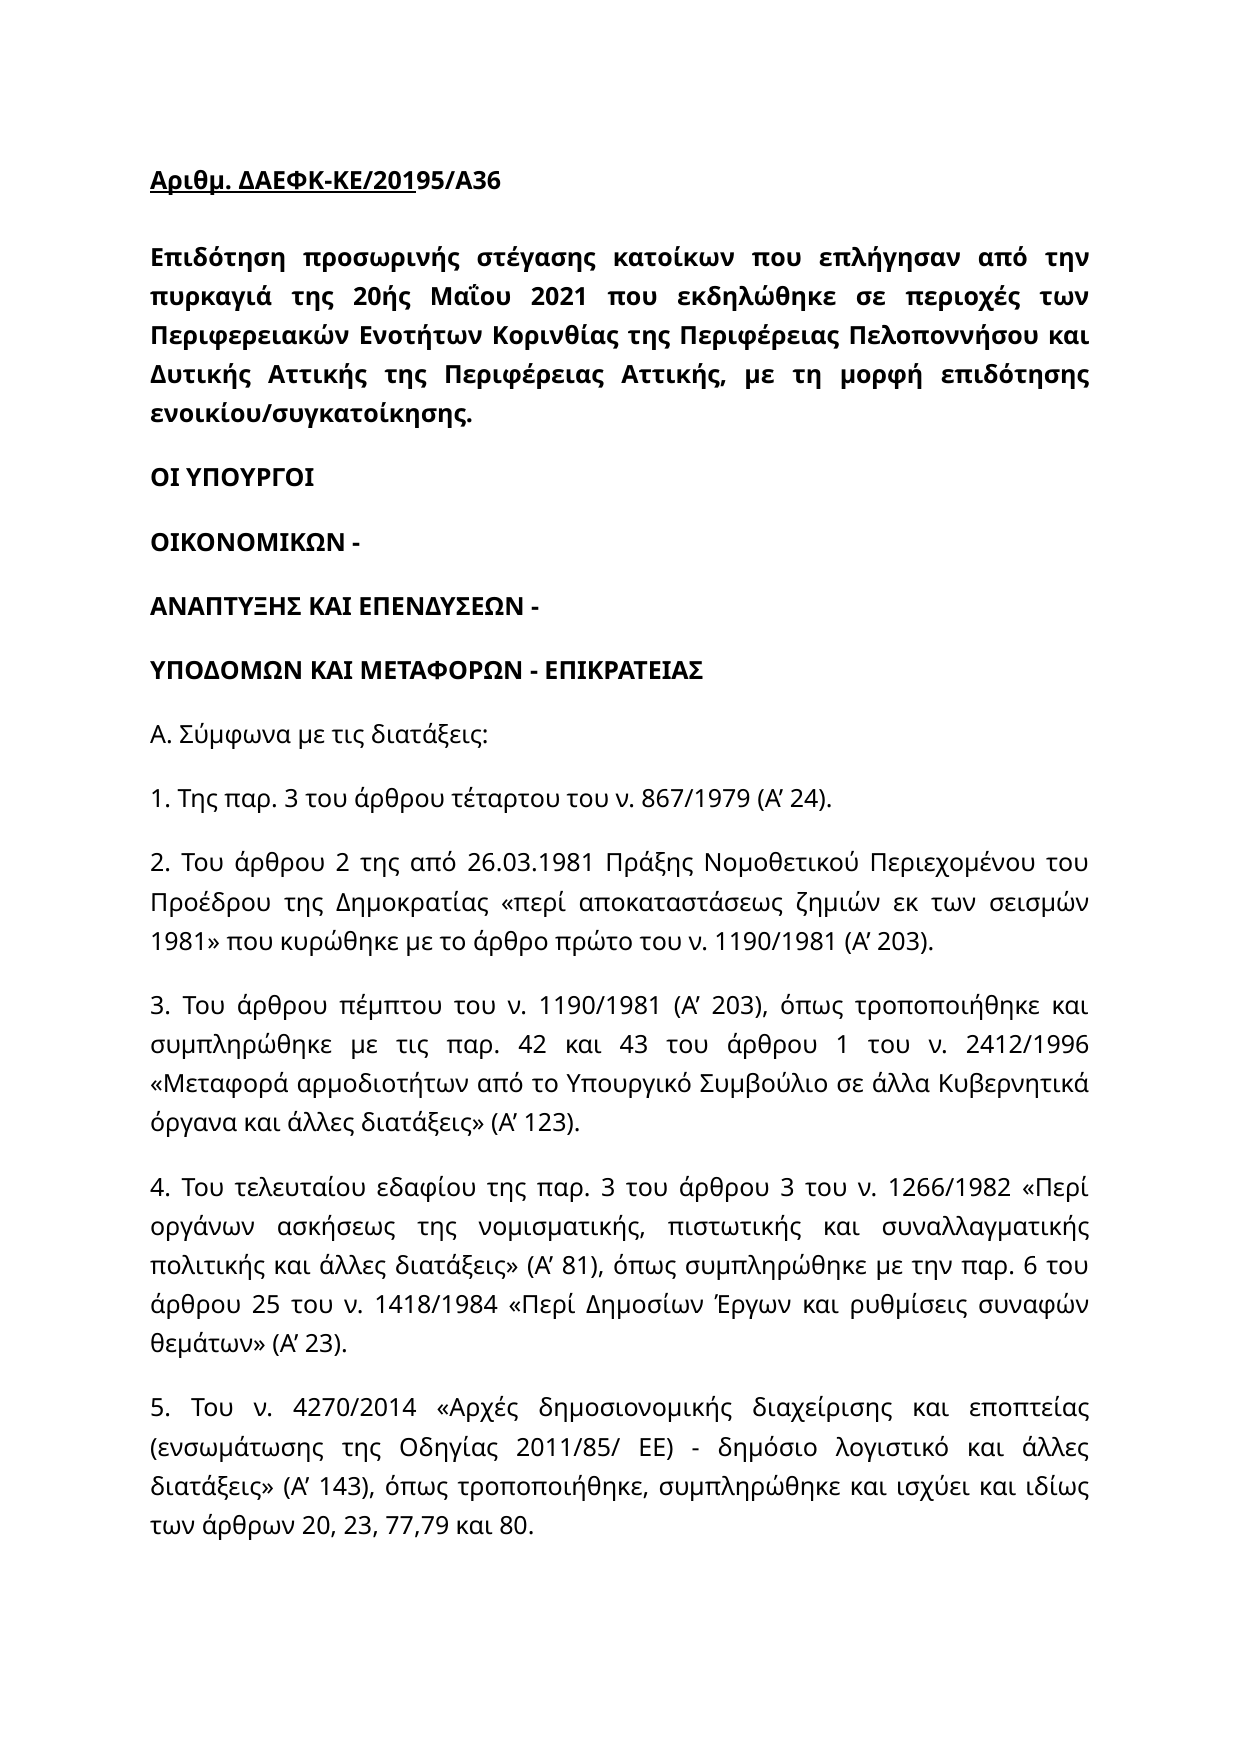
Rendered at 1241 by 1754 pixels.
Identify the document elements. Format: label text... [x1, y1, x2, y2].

title Αριθμ. ΔΑΕΦΚ-ΚΕ/20195/Α36 [150, 162, 1090, 197]
text ΥΠΟΔΟΜΩΝ ΚΑΙ ΜΕΤΑΦΟΡΩΝ - ΕΠΙΚΡΑΤΕΙΑΣ [150, 652, 1090, 687]
text 5. Του ν. 4270/2014 «Αρχές δημοσιονομικής διαχείρισης και εποπτείας (ενσωμάτωσης της Οδηγίας 2011/85/ ΕΕ) - δημόσιο λογιστικό και άλλες διατάξεις» (Α’ 143), όπως τροποποιήθηκε, συμπληρώθηκε και ισχύει και ιδίως των άρθρων 20, 23, 77,79 και 80. [150, 1390, 1090, 1542]
text 2. Του άρθρου 2 της από 26.03.1981 Πράξης Νομοθετικού Περιεχομένου του Προέδρου της Δημοκρατίας «περί αποκαταστάσεως ζημιών εκ των σεισμών 1981» που κυρώθηκε με το άρθρο πρώτο του ν. 1190/1981 (Α’ 203). [150, 845, 1090, 957]
text 4. Του τελευταίου εδαφίου της παρ. 3 του άρθρου 3 του ν. 1266/1982 «Περί οργάνων ασκήσεως της νομισματικής, πιστωτικής και συναλλαγματικής πολιτικής και άλλες διατάξεις» (Α’ 81), όπως συμπληρώθηκε με την παρ. 6 του άρθρου 25 του ν. 1418/1984 «Περί Δημοσίων Έργων και ρυθμίσεις συναφών θεμάτων» (Α’ 23). [150, 1169, 1090, 1360]
text ΑΝΑΠΤΥΞΗΣ ΚΑΙ ΕΠΕΝΔΥΣΕΩΝ - [150, 588, 1090, 622]
text 1. Της παρ. 3 του άρθρου τέταρτου του ν. 867/1979 (Α’ 24). [150, 781, 1090, 815]
text Α. Σύμφωνα με τις διατάξεις: [150, 717, 1090, 751]
text ΟΙΚΟΝΟΜΙΚΩΝ - [150, 524, 1090, 558]
text ΟΙ ΥΠΟΥΡΓΟΙ [150, 460, 1090, 494]
text Επιδότηση προσωρινής στέγασης κατοίκων που επλήγησαν από την πυρκαγιά της 20ής Μαΐου 2021 που εκδηλώθηκε σε περιοχές των Περιφερειακών Ενοτήτων Κορινθίας της Περιφέρειας Πελοποννήσου και Δυτικής Αττικής της Περιφέρειας Αττικής, με τη μορφή επιδότησης ενοικίου/συγκατοίκησης. [150, 239, 1090, 430]
text 3. Του άρθρου πέμπτου του ν. 1190/1981 (Α’ 203), όπως τροποποιήθηκε και συμπληρώθηκε με τις παρ. 42 και 43 του άρθρου 1 του ν. 2412/1996 «Μεταφορά αρμοδιοτήτων από το Υπουργικό Συμβούλιο σε άλλα Κυβερνητικά όργανα και άλλες διατάξεις» (Α’ 123). [150, 987, 1090, 1139]
